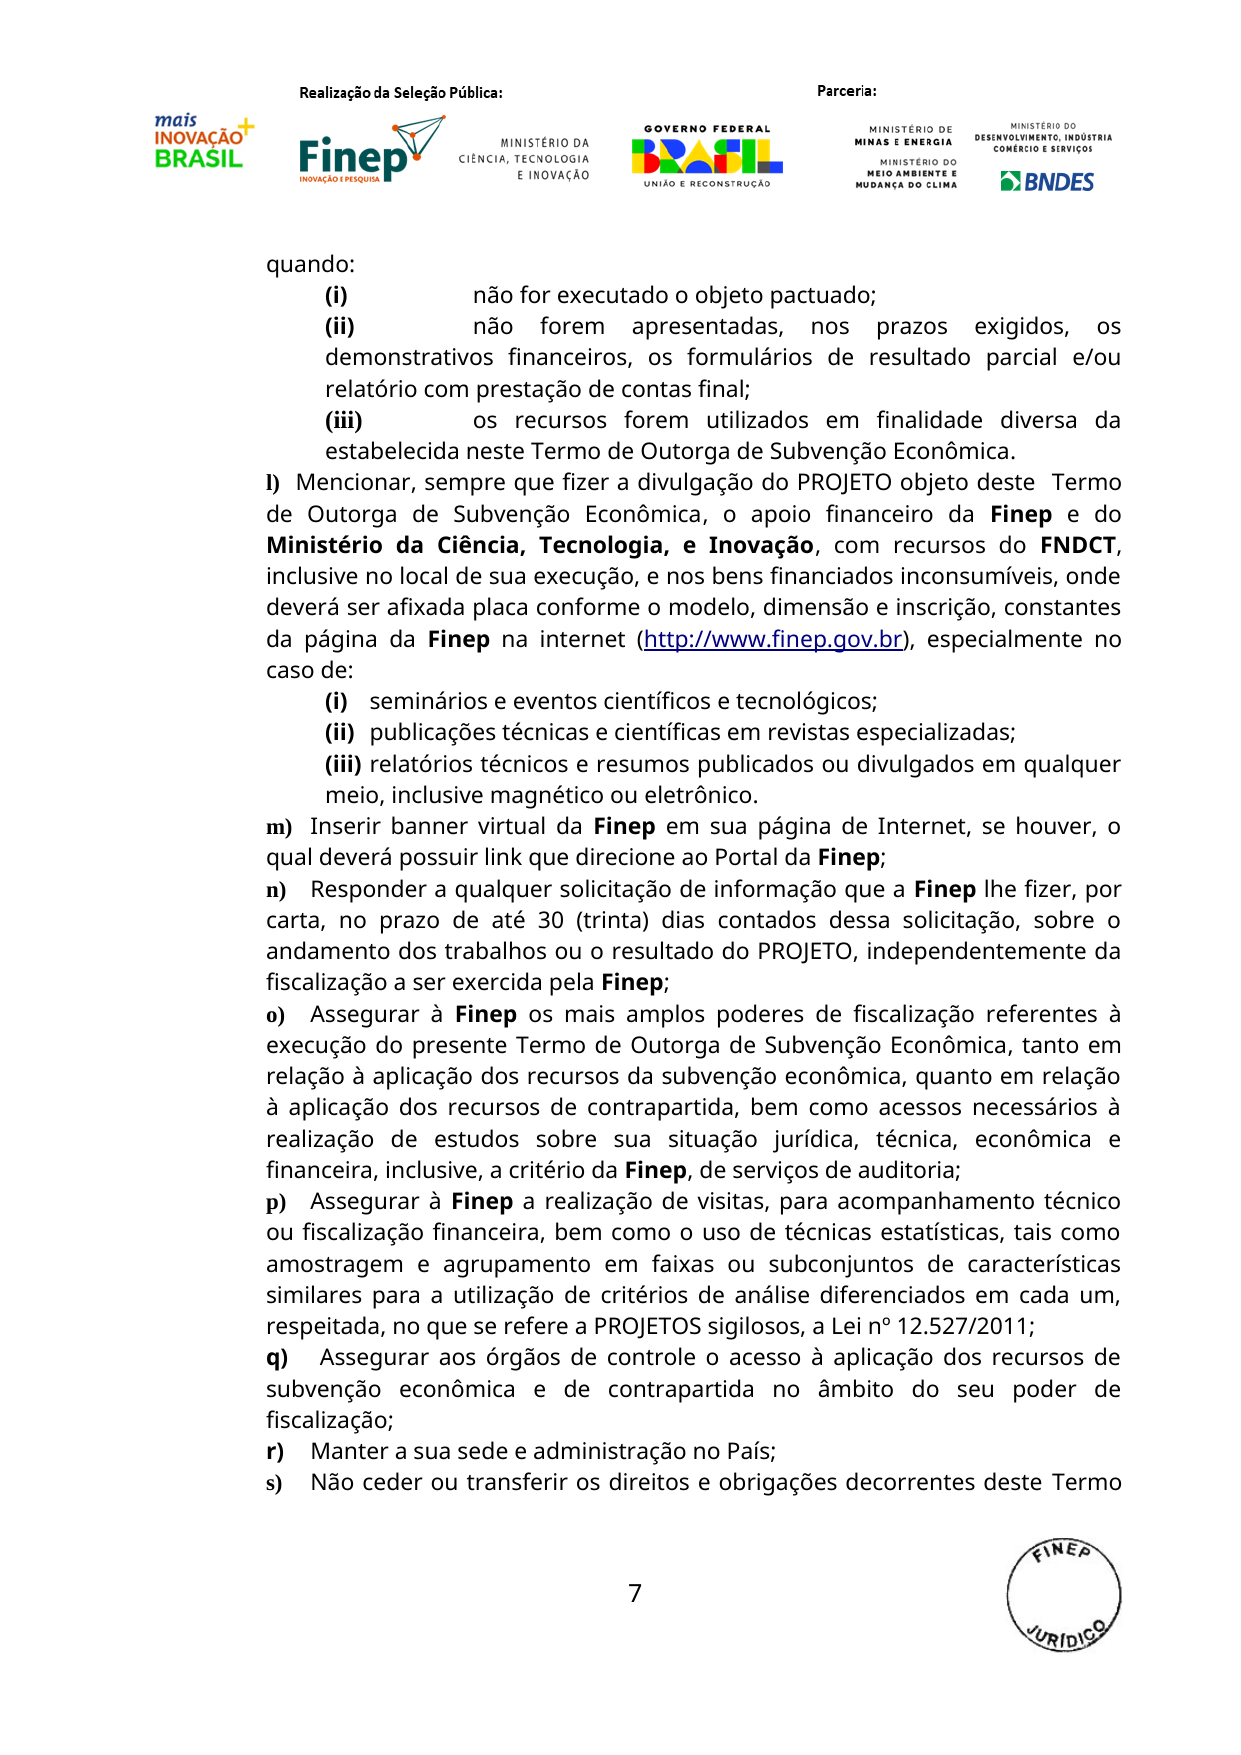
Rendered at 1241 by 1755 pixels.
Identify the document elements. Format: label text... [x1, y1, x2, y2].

list publicações técnicas e científicas em revistas especializadas; [325, 716, 1122, 747]
list não for executado o objeto pactuado; [325, 279, 1122, 310]
list Mencionar, sempre que fizer a divulgação do PROJETO objeto deste Termo de Outorga de Subvenção Econômica, o apoio financeiro da Finep e do Ministério da Ciência, Tecnologia, e Inovação, com recursos do FNDCT, inclusive no local de sua execução, e nos bens financiados inconsumíveis, onde deverá ser afixada placa conforme o modelo, dimensão e inscrição, constantes da página da Finep na internet (http://www.finep.gov.br), especialmente no caso de: [266, 466, 1122, 685]
list Responder a qualquer solicitação de informação que a Finep lhe fizer, por carta, no prazo de até 30 (trinta) dias contados dessa solicitação, sobre o andamento dos trabalhos ou o resultado do PROJETO, independentemente da fiscalização a ser exercida pela Finep; [266, 872, 1122, 997]
list Manter a sua sede e administração no País; [266, 1435, 1122, 1466]
list os recursos forem utilizados em finalidade diversa da estabelecida neste Termo de Outorga de Subvenção Econômica. [325, 404, 1122, 466]
list Inserir banner virtual da Finep em sua página de Internet, se houver, o qual deverá possuir link que direcione ao Portal da Finep; [266, 810, 1122, 872]
list não forem apresentadas, nos prazos exigidos, os demonstrativos financeiros, os formulários de resultado parcial e/ou relatório com prestação de contas final; [325, 310, 1122, 404]
list Assegurar à Finep a realização de visitas, para acompanhamento técnico ou fiscalização financeira, bem como o uso de técnicas estatísticas, tais como amostragem e agrupamento em faixas ou subconjuntos de características similares para a utilização de critérios de análise diferenciados em cada um, respeitada, no que se refere a PROJETOS sigilosos, a Lei nº 12.527/2011; [266, 1185, 1122, 1341]
list relatórios técnicos e resumos publicados ou divulgados em qualquer meio, inclusive magnético ou eletrônico. [325, 747, 1122, 810]
list Não ceder ou transferir os direitos e obrigações decorrentes deste Termo [266, 1466, 1122, 1497]
list quando: [266, 247, 1122, 279]
list Assegurar à Finep os mais amplos poderes de fiscalização referentes à execução do presente Termo de Outorga de Subvenção Econômica, tanto em relação à aplicação dos recursos da subvenção econômica, quanto em relação à aplicação dos recursos de contrapartida, bem como acessos necessários à realização de estudos sobre sua situação jurídica, técnica, econômica e financeira, inclusive, a critério da Finep, de serviços de auditoria; [266, 997, 1122, 1185]
list Assegurar aos órgãos de controle o acesso à aplicação dos recursos de subvenção econômica e de contrapartida no âmbito do seu poder de fiscalização; [266, 1341, 1122, 1435]
list seminários e eventos científicos e tecnológicos; [325, 685, 1122, 716]
